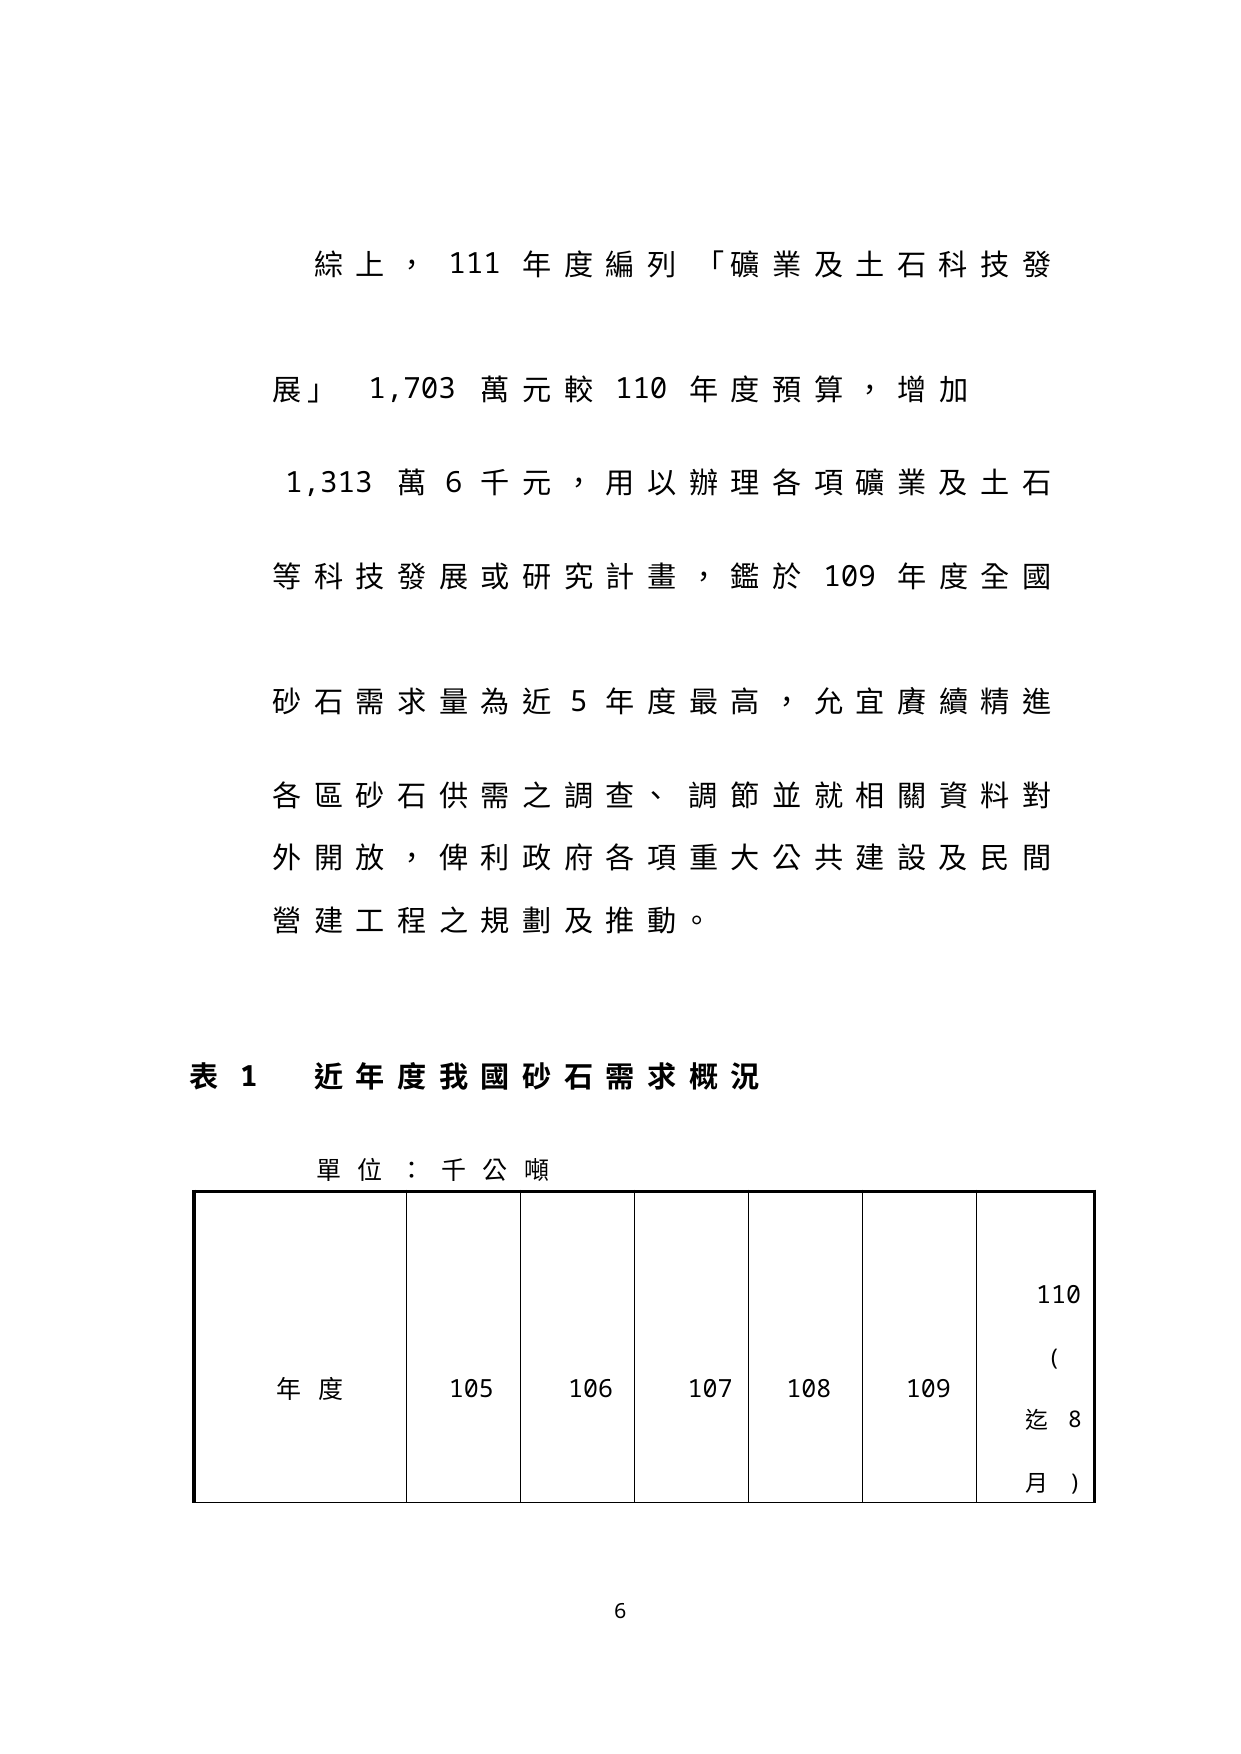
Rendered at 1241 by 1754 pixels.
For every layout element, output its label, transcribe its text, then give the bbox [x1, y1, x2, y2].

table_header 110(迄8月) [977, 1193, 1093, 1502]
text 表1 近年度我國砂石需求概況 單位：千公噸 [183, 1002, 1058, 1189]
table_header 105 [407, 1193, 520, 1502]
table_header 109 [863, 1193, 976, 1502]
table_header 107 [635, 1193, 748, 1502]
text 綜上，111年度編列「礦業及土石科技發展」1,703萬元較110年度預算，增加1,313萬6千元，用以辦理各項礦業及土石等科技發展或研究計畫，鑑於109年度全國砂石需求量為近5年度最高，允宜賡續精進各區砂石供需之調查、調節並就相關資料對外開放，俾利政府各項重大公共建設及民間營建工程之規劃及推動。 [242, 189, 1058, 939]
table_header 108 [749, 1193, 862, 1502]
table_header 106 [521, 1193, 634, 1502]
table_header 年度 [196, 1193, 406, 1502]
